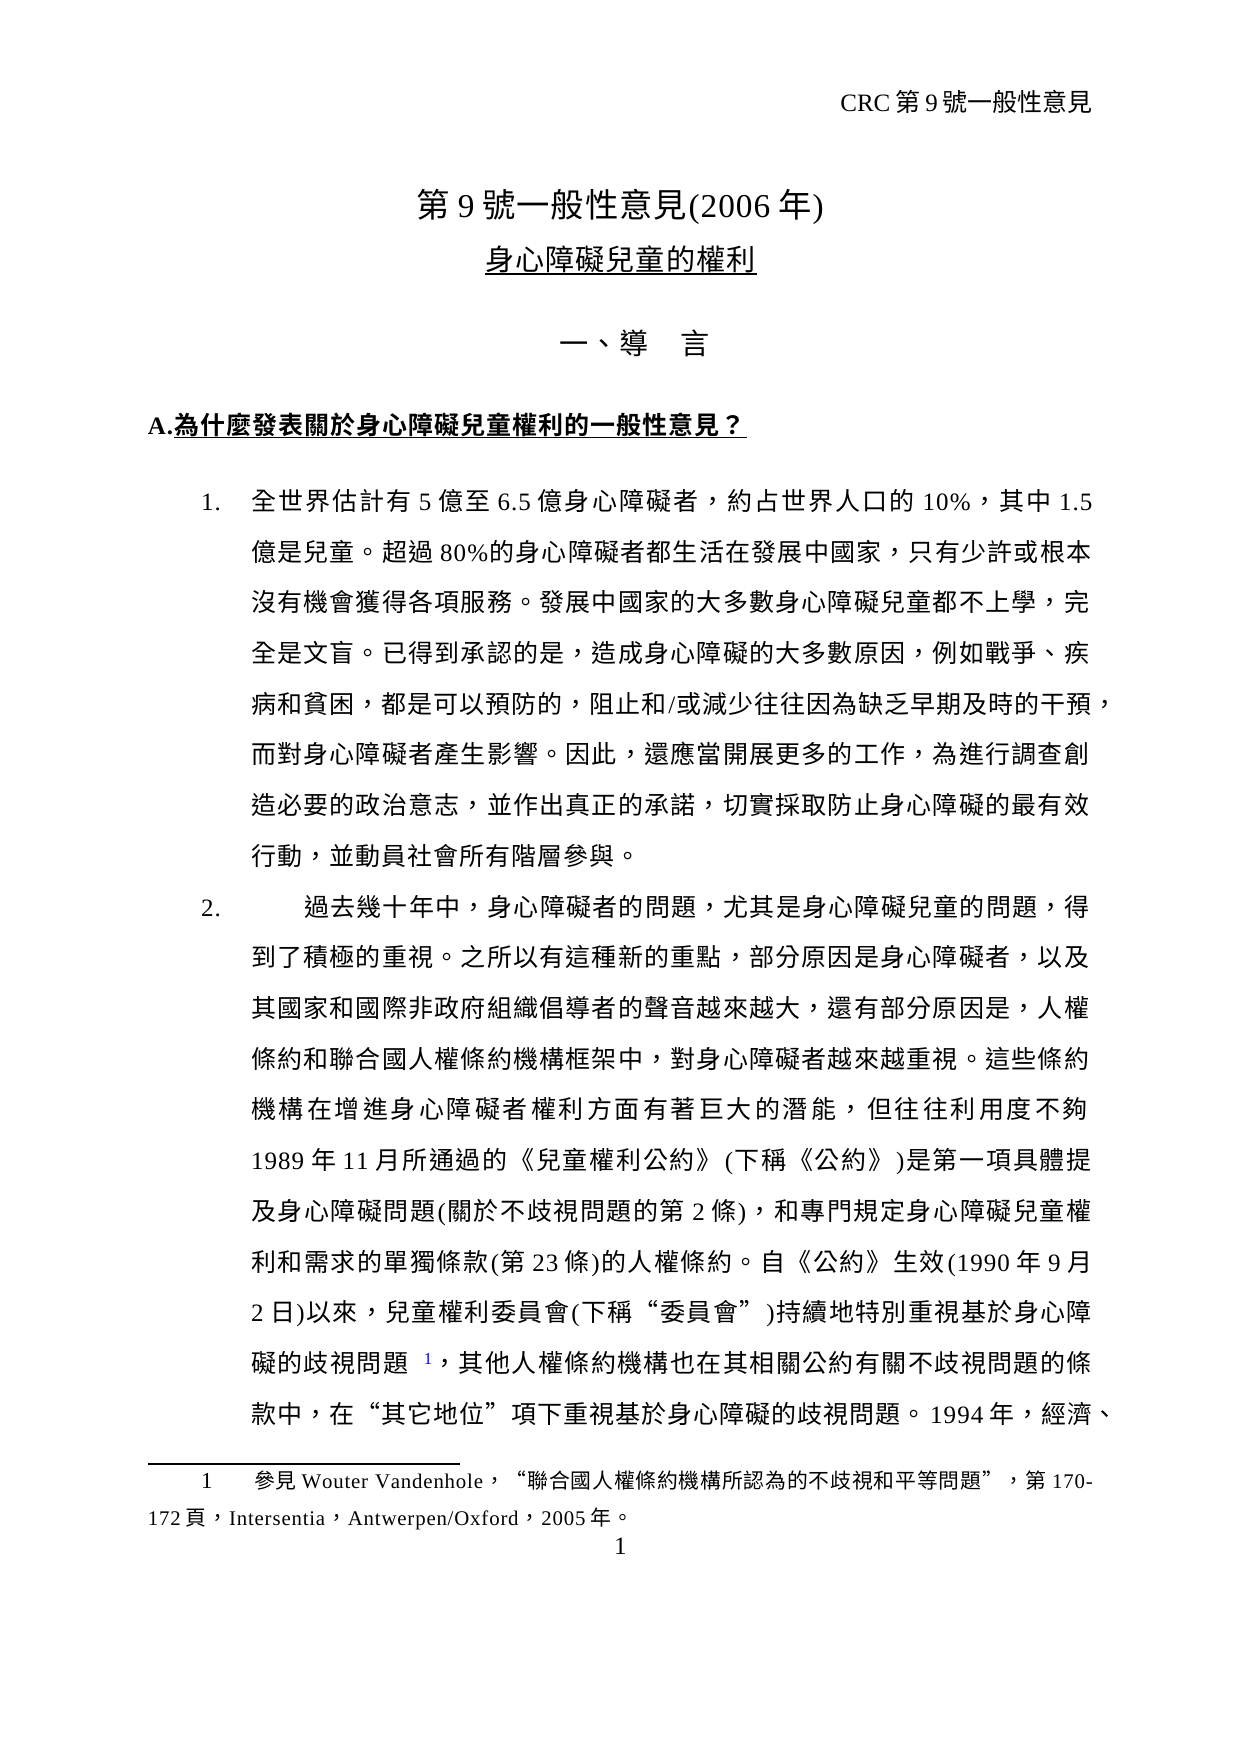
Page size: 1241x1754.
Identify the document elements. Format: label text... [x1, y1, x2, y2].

list 全世界估計有5億至6.5億身心障礙者，約占世界人口的10%，其中1.5億是兒童。超過80%的身心障礙者都生活在發展中國家，只有少許或根本沒有機會獲得各項服務。發展中國家的大多數身心障礙兒童都不上學，完全是文盲。已得到承認的是，造成身心障礙的大多數原因，例如戰爭、疾病和貧困，都是可以預防的，阻止和/或減少往往因為缺乏早期及時的干預，而對身心障礙者產生影響。因此，還應當開展更多的工作，為進行調查創造必要的政治意志，並作出真正的承諾，切實採取防止身心障礙的最有效行動，並動員社會所有階層參與。 [201, 481, 1092, 873]
list 參見Wouter Vandenhole，“聯合國人權條約機構所認為的不歧視和平等問題”，第170-172頁，Intersentia，Antwerpen/Oxford，2005年。 [148, 1464, 1092, 1531]
subtitle 一、導 言 [148, 321, 1092, 363]
list 過去幾十年中，身心障礙者的問題，尤其是身心障礙兒童的問題，得到了積極的重視。之所以有這種新的重點，部分原因是身心障礙者，以及其國家和國際非政府組織倡導者的聲音越來越大，還有部分原因是，人權條約和聯合國人權條約機構框架中，對身心障礙者越來越重視。這些條約機構在增進身心障礙者權利方面有著巨大的潛能，但往往利用度不夠。1989年11月所通過的《兒童權利公約》(下稱《公約》)是第一項具體提及身心障礙問題(關於不歧視問題的第2條)，和專門規定身心障礙兒童權利和需求的單獨條款(第23條)的人權條約。自《公約》生效(1990年9月2日)以來，兒童權利委員會(下稱“委員會”)持續地特別重視基於身心障礙的歧視問題 ，其他人權條約機構也在其相關公約有關不歧視問題的條款中，在“其它地位”項下重視基於身心障礙的歧視問題。1994年，經濟、社會和文化權利委員會發表了關於身心障礙者的第5號一般性意見，其中第15段指出，“基於身心障礙的歧視造成的影響在教育、就業、住房、交通、文化生活、進入公共場所和享受公共服務等方面尤為嚴重。”聯合國社會發展委員會身心障礙問題特別報告員是1994年首次被任命的，被委以監督大會在1993年第四十八屆會議上通過的《身心障礙者機會均等標準規則》(A/AES/48/96，附件)的情況，並提升全世界身心障礙者的地位。1997年10月6日，委員會的一般性討論日專門討論了身心障礙兒童問題，並通過了一系列建議(CRC/C/66，第310-339段)，其中委員會認為可以起草一份關於身心障礙兒童的一般性意見。委員會讚賞地注意到，擬訂保護和促進身心障礙者權利和尊嚴的全面綜合國際公約特設委員會的工作，並注意到該委員會2006年8月25日在紐約舉行的第八屆會議通過了擬向大會第六十一屆會議提交的身心障礙者權利公約草案(A/AC.265/2006/4，附件二)。 [201, 887, 1092, 1431]
subtitle 第9號一般性意見(2006年) [148, 179, 1092, 227]
subtitle A.為什麼發表關於身心障礙兒童權利的一般性意見？ [148, 406, 1092, 442]
subtitle 身心障礙兒童的權利 [148, 237, 1092, 279]
